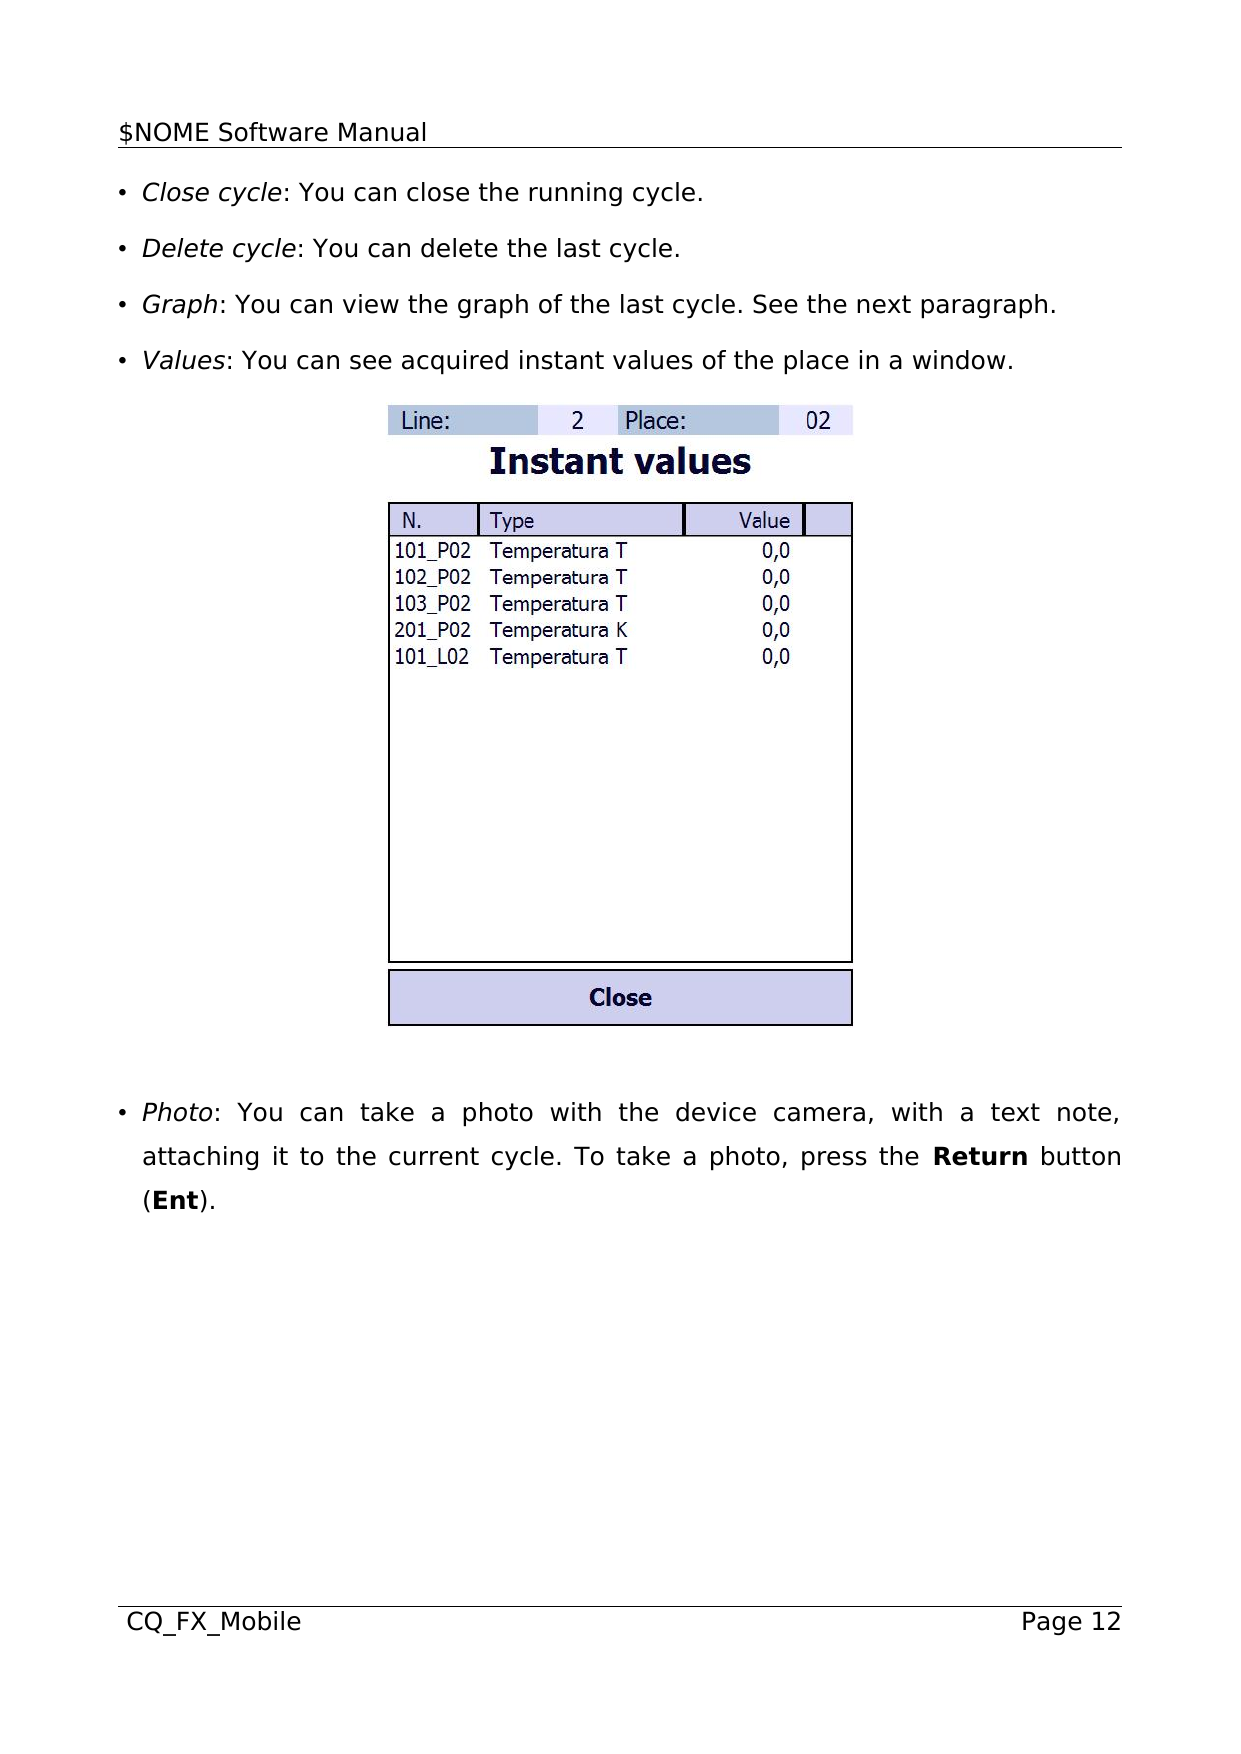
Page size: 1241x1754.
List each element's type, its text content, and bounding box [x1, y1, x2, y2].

list Photo: You can take a photo with the device camera, with a text note, attaching it to the current cycle. To take a photo, press the Return button (Ent). [118, 1099, 1122, 1215]
list Graph: You can view the graph of the last cycle. See the next paragraph. [118, 290, 1122, 319]
list Values: You can see acquired instant values of the place in a window. [118, 347, 1122, 376]
picture [385, 402, 855, 1028]
list Close cycle: You can close the running cycle. [118, 178, 1122, 207]
list Delete cycle: You can delete the last cycle. [118, 234, 1122, 263]
